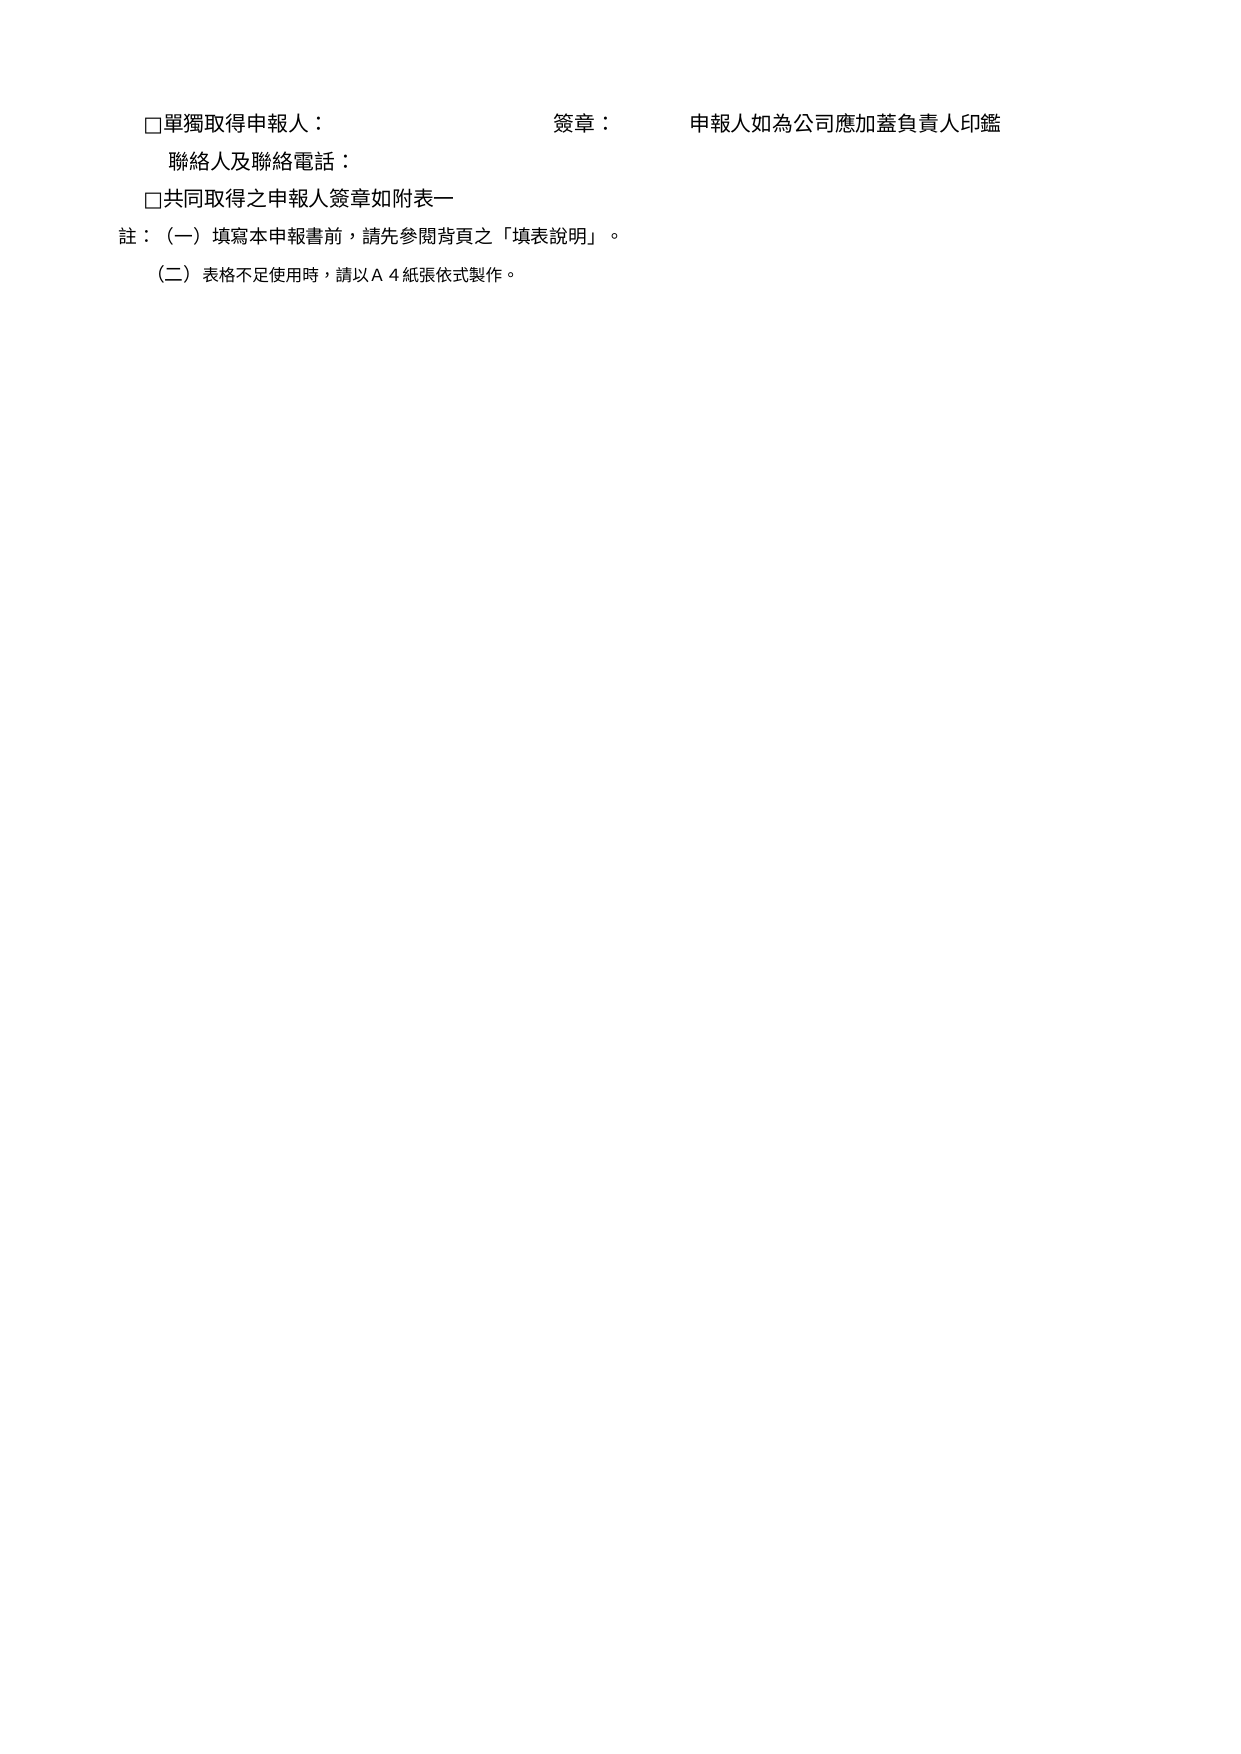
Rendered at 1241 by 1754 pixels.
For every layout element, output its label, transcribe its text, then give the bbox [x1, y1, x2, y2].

text 聯絡人及聯絡電話： [118, 142, 1122, 179]
text （二）表格不足使用時，請以Ａ４紙張依式製作。 [118, 254, 1122, 292]
text □共同取得之申報人簽章如附表一 [118, 179, 1122, 217]
text □單獨取得申報人： 簽章： 申報人如為公司應加蓋負責人印鑑 [118, 104, 1122, 142]
text 註：（一）填寫本申報書前，請先參閱背頁之「填表說明」。 [118, 217, 1122, 254]
